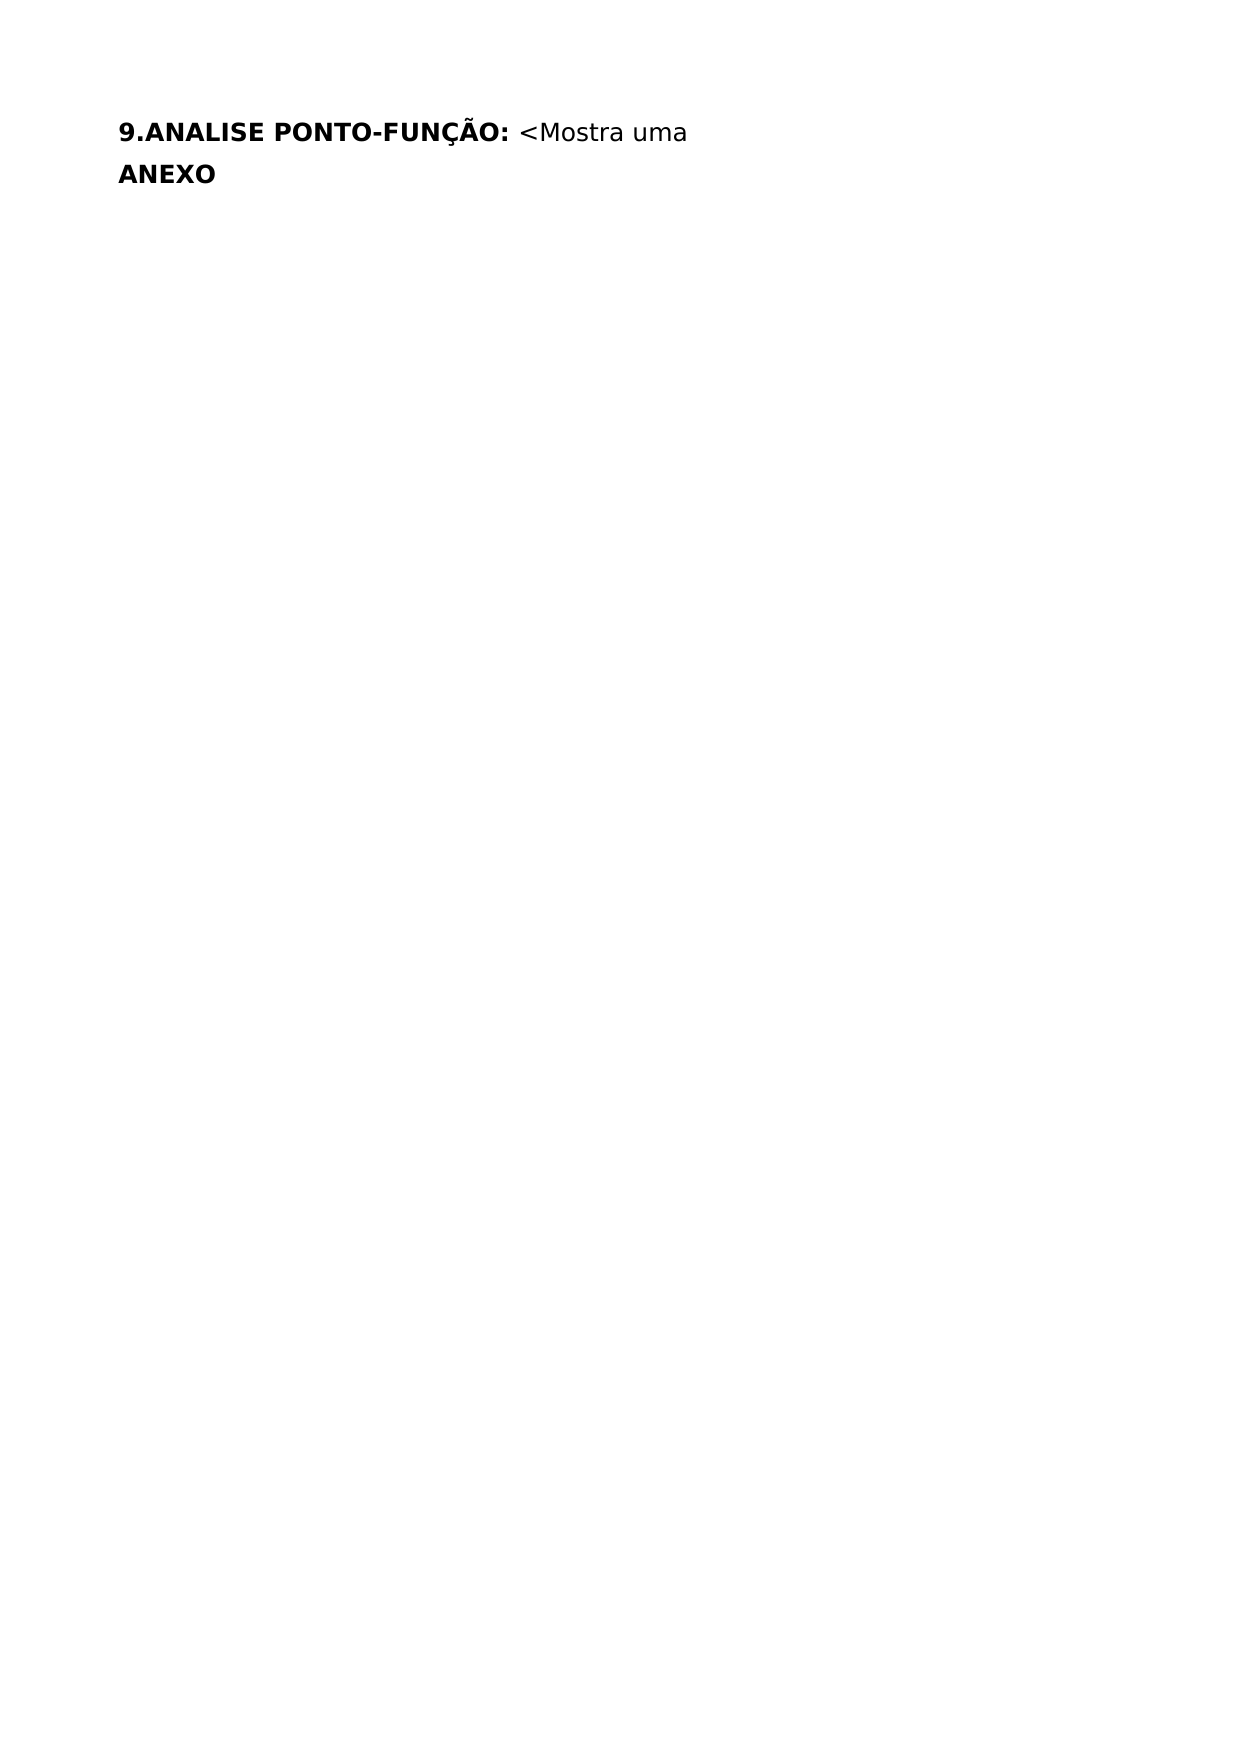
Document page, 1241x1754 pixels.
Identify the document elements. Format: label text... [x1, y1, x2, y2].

text ANEXO [118, 160, 1122, 189]
text 9.ANALISE PONTO-FUNÇÃO: <Mostra uma [118, 118, 1122, 147]
